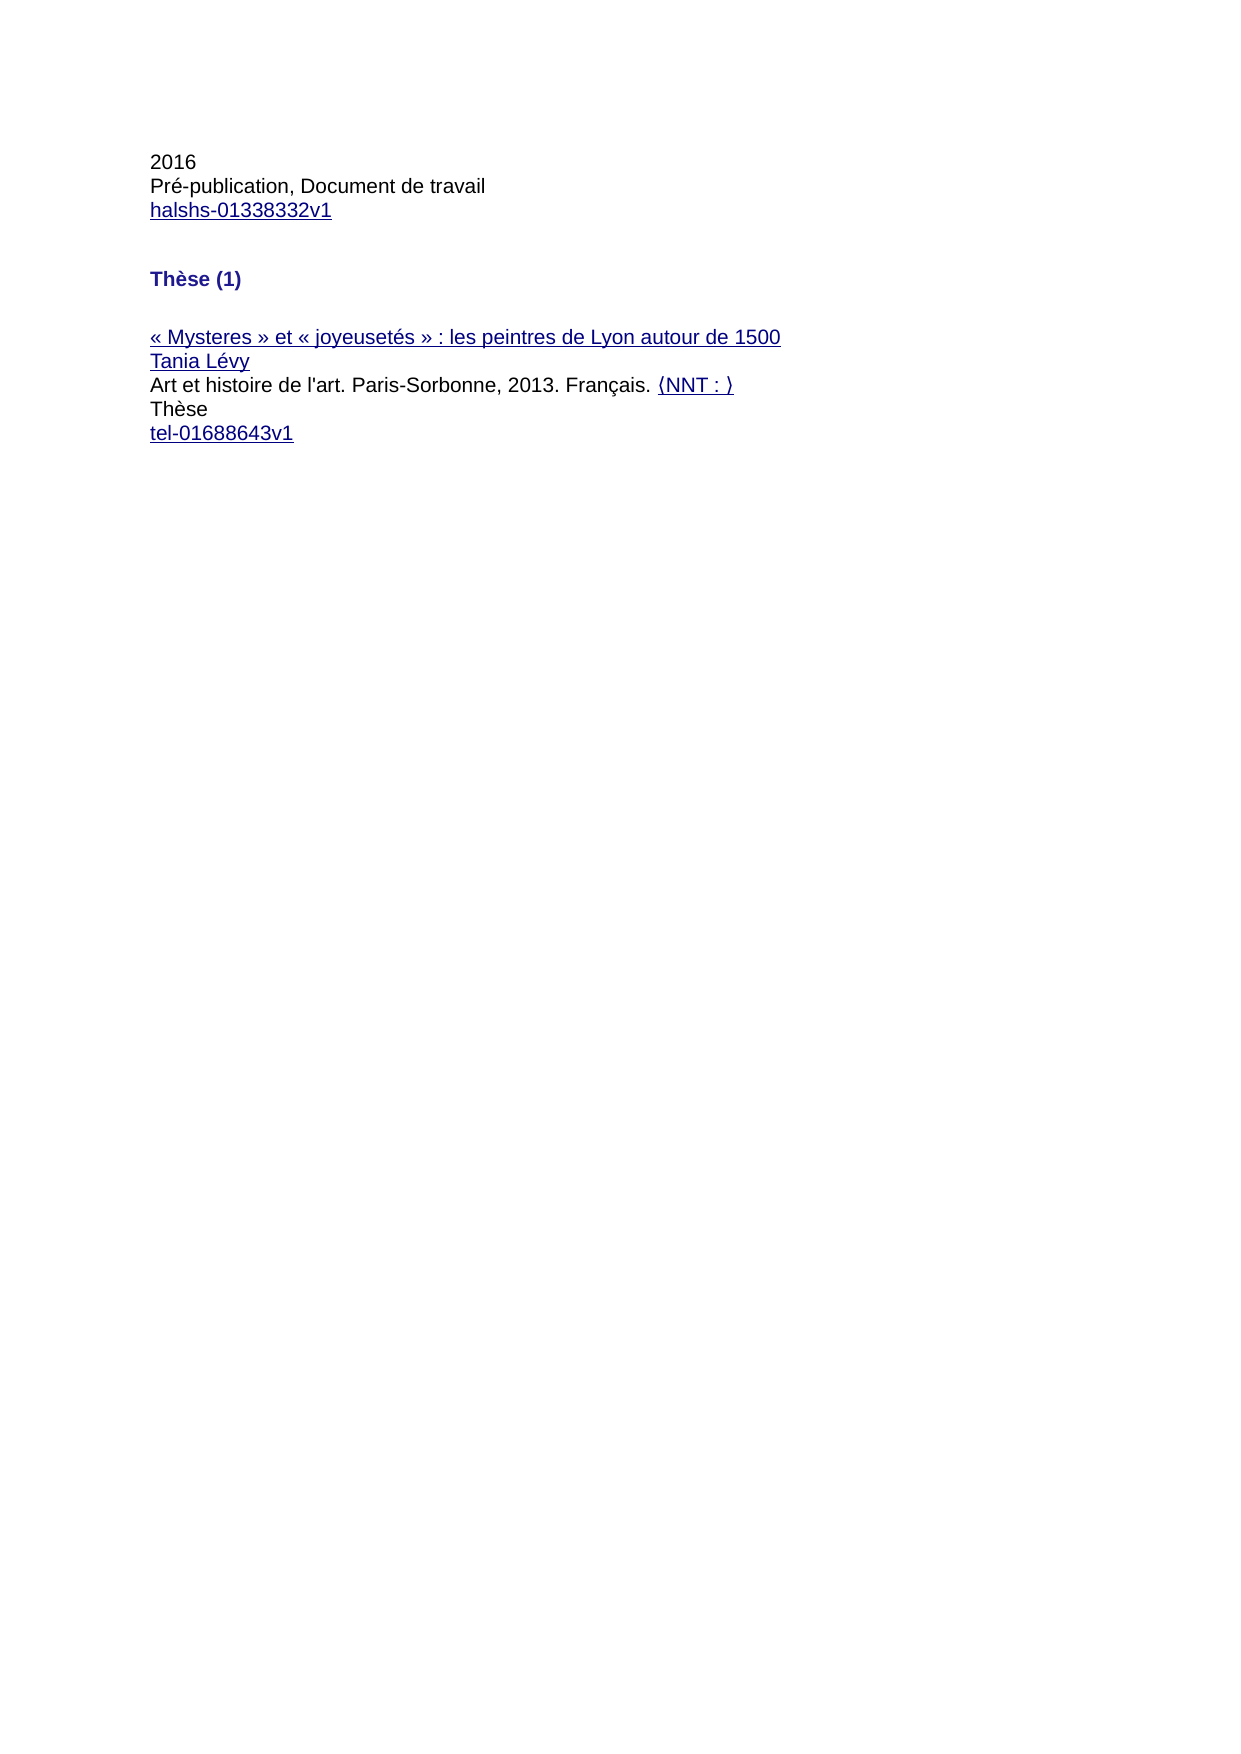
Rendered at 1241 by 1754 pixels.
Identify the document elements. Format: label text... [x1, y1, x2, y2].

table_header « Mysteres » et « joyeusetés » : les peintres de Lyon autour de 1500 Tania Lévy Art et histoire de l'art. Paris-Sorbonne, 2013. Français. ⟨NNT : ⟩ Thèse tel-01688643v1 [150, 325, 1090, 445]
subtitle Thèse (1) [150, 267, 1090, 291]
table_header 2016 Pré-publication, Document de travail halshs-01338332v1 [150, 150, 1090, 222]
